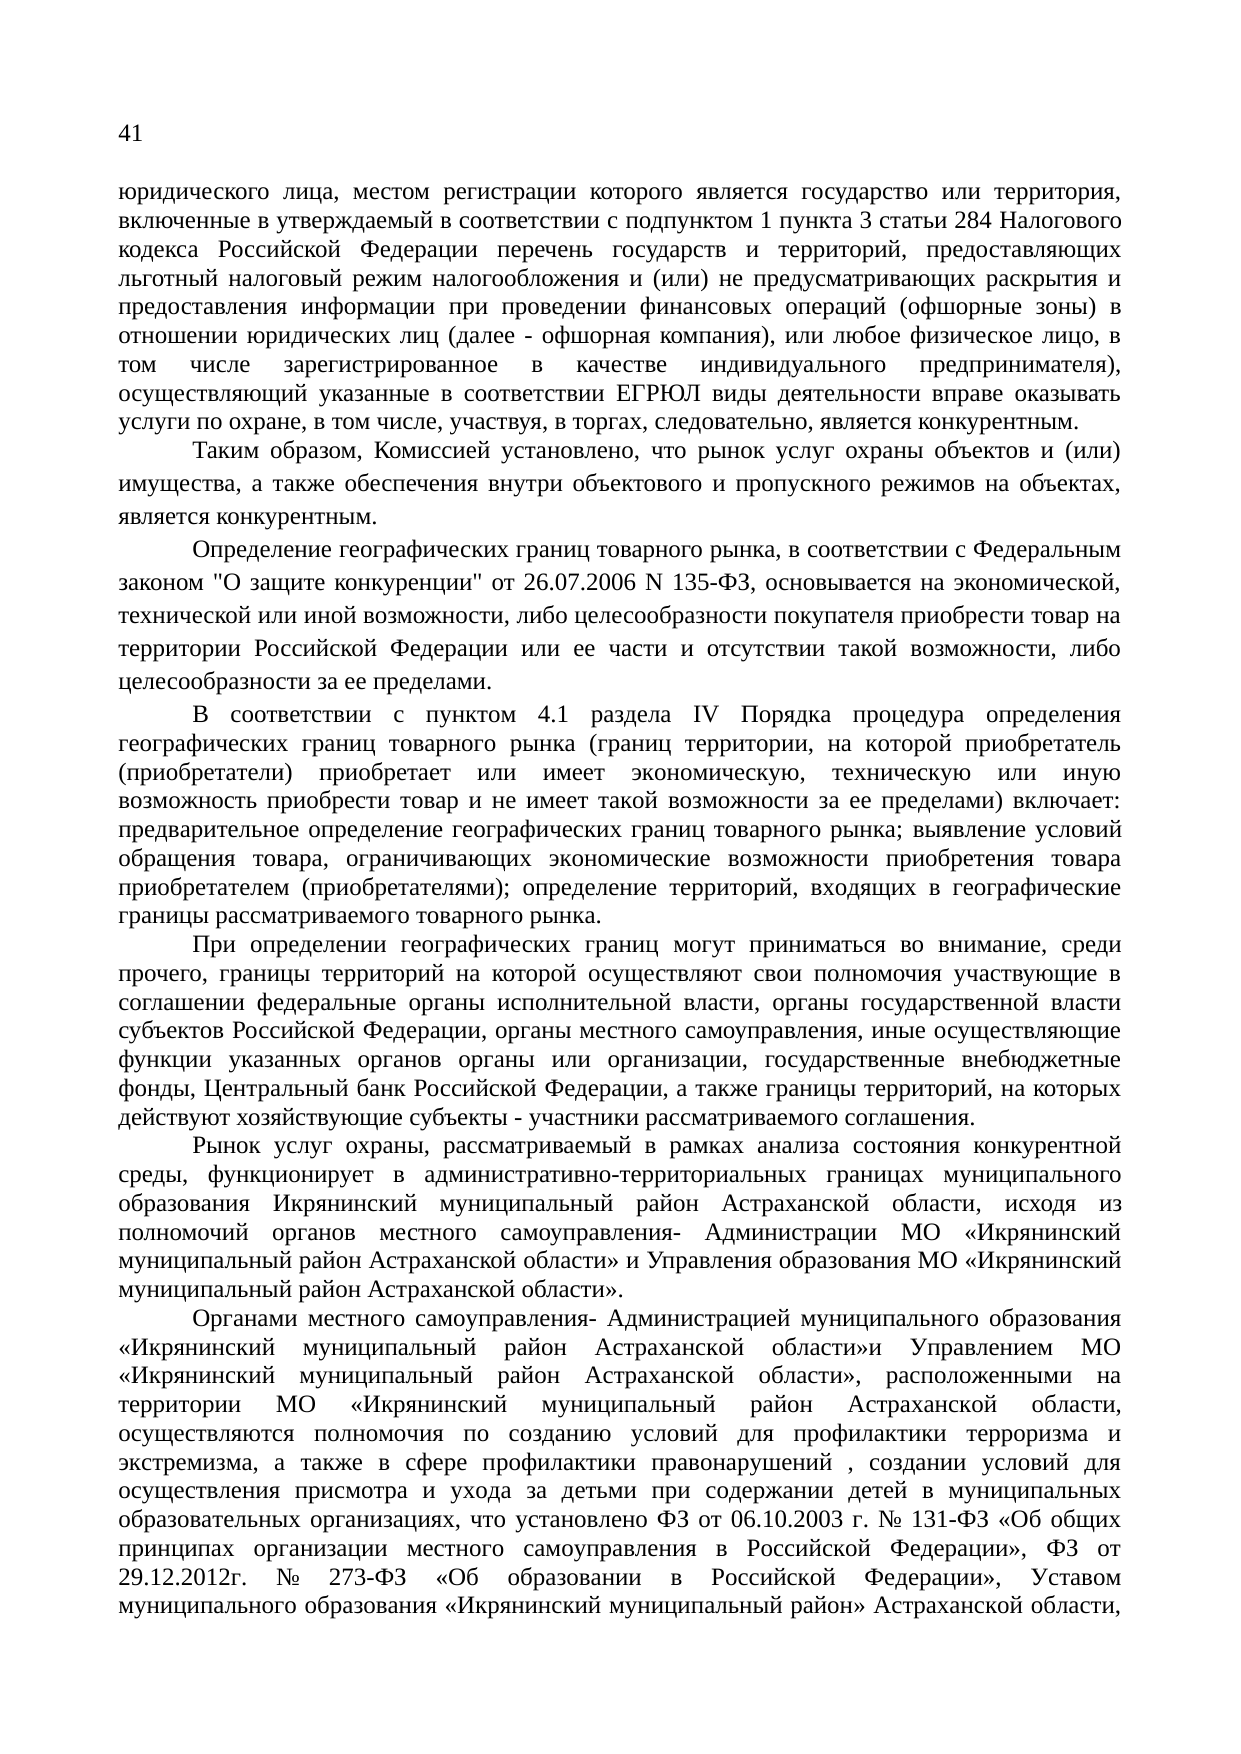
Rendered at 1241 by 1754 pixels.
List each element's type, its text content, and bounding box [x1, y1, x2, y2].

text Таким образом, Комиссией установлено, что рынок услуг охраны объектов и (или) имущества, а также обеспечения внутри объектового и пропускного режимов на объектах, является конкурентным. [118, 435, 1122, 530]
text юридического лица, местом регистрации которого является государство или территория, включенные в утверждаемый в соответствии с подпунктом 1 пункта 3 статьи 284 Налогового кодекса Российской Федерации перечень государств и территорий, предоставляющих льготный налоговый режим налогообложения и (или) не предусматривающих раскрытия и предоставления информации при проведении финансовых операций (офшорные зоны) в отношении юридических лиц (далее - офшорная компания), или любое физическое лицо, в том числе зарегистрированное в качестве индивидуального предпринимателя), осуществляющий указанные в соответствии ЕГРЮЛ виды деятельности вправе оказывать услуги по охране, в том числе, участвуя, в торгах, следовательно, является конкурентным. [118, 176, 1122, 435]
text Определение географических границ товарного рынка, в соответствии с Федеральным законом "О защите конкуренции" от 26.07.2006 N 135-ФЗ, основывается на экономической, технической или иной возможности, либо целесообразности покупателя приобрести товар на территории Российской Федерации или ее части и отсутствии такой возможности, либо целесообразности за ее пределами. [118, 534, 1122, 695]
text При определении географических границ могут приниматься во внимание, среди прочего, границы территорий на которой осуществляют свои полномочия участвующие в соглашении федеральные органы исполнительной власти, органы государственной власти субъектов Российской Федерации, органы местного самоуправления, иные осуществляющие функции указанных органов органы или организации, государственные внебюджетные фонды, Центральный банк Российской Федерации, а также границы территорий, на которых действуют хозяйствующие субъекты - участники рассматриваемого соглашения. [118, 929, 1122, 1131]
text В соответствии с пунктом 4.1 раздела IV Порядка процедура определения географических границ товарного рынка (границ территории, на которой приобретатель (приобретатели) приобретает или имеет экономическую, техническую или иную возможность приобрести товар и не имеет такой возможности за ее пределами) включает: предварительное определение географических границ товарного рынка; выявление условий обращения товара, ограничивающих экономические возможности приобретения товара приобретателем (приобретателями); определение территорий, входящих в географические границы рассматриваемого товарного рынка. [118, 699, 1122, 929]
text Органами местного самоуправления- Администрацией муниципального образования «Икрянинский муниципальный район Астраханской области»и Управлением МО «Икрянинский муниципальный район Астраханской области», расположенными на территории МО «Икрянинский муниципальный район Астраханской области, осуществляются полномочия по созданию условий для профилактики терроризма и экстремизма, а также в сфере профилактики правонарушений , создании условий для осуществления присмотра и ухода за детьми при содержании детей в муниципальных образовательных организациях, что установлено ФЗ от 06.10.2003 г. № 131-ФЗ «Об общих принципах организации местного самоуправления в Российской Федерации», ФЗ от 29.12.2012г. № 273-ФЗ «Об образовании в Российской Федерации», Уставом муниципального образования «Икрянинский муниципальный район» Астраханской области, [118, 1303, 1122, 1619]
text Рынок услуг охраны, рассматриваемый в рамках анализа состояния конкурентной среды, функционирует в административно-территориальных границах муниципального образования Икрянинский муниципальный район Астраханской области, исходя из полномочий органов местного самоуправления- Администрации МО «Икрянинский муниципальный район Астраханской области» и Управления образования МО «Икрянинский муниципальный район Астраханской области». [118, 1131, 1122, 1303]
